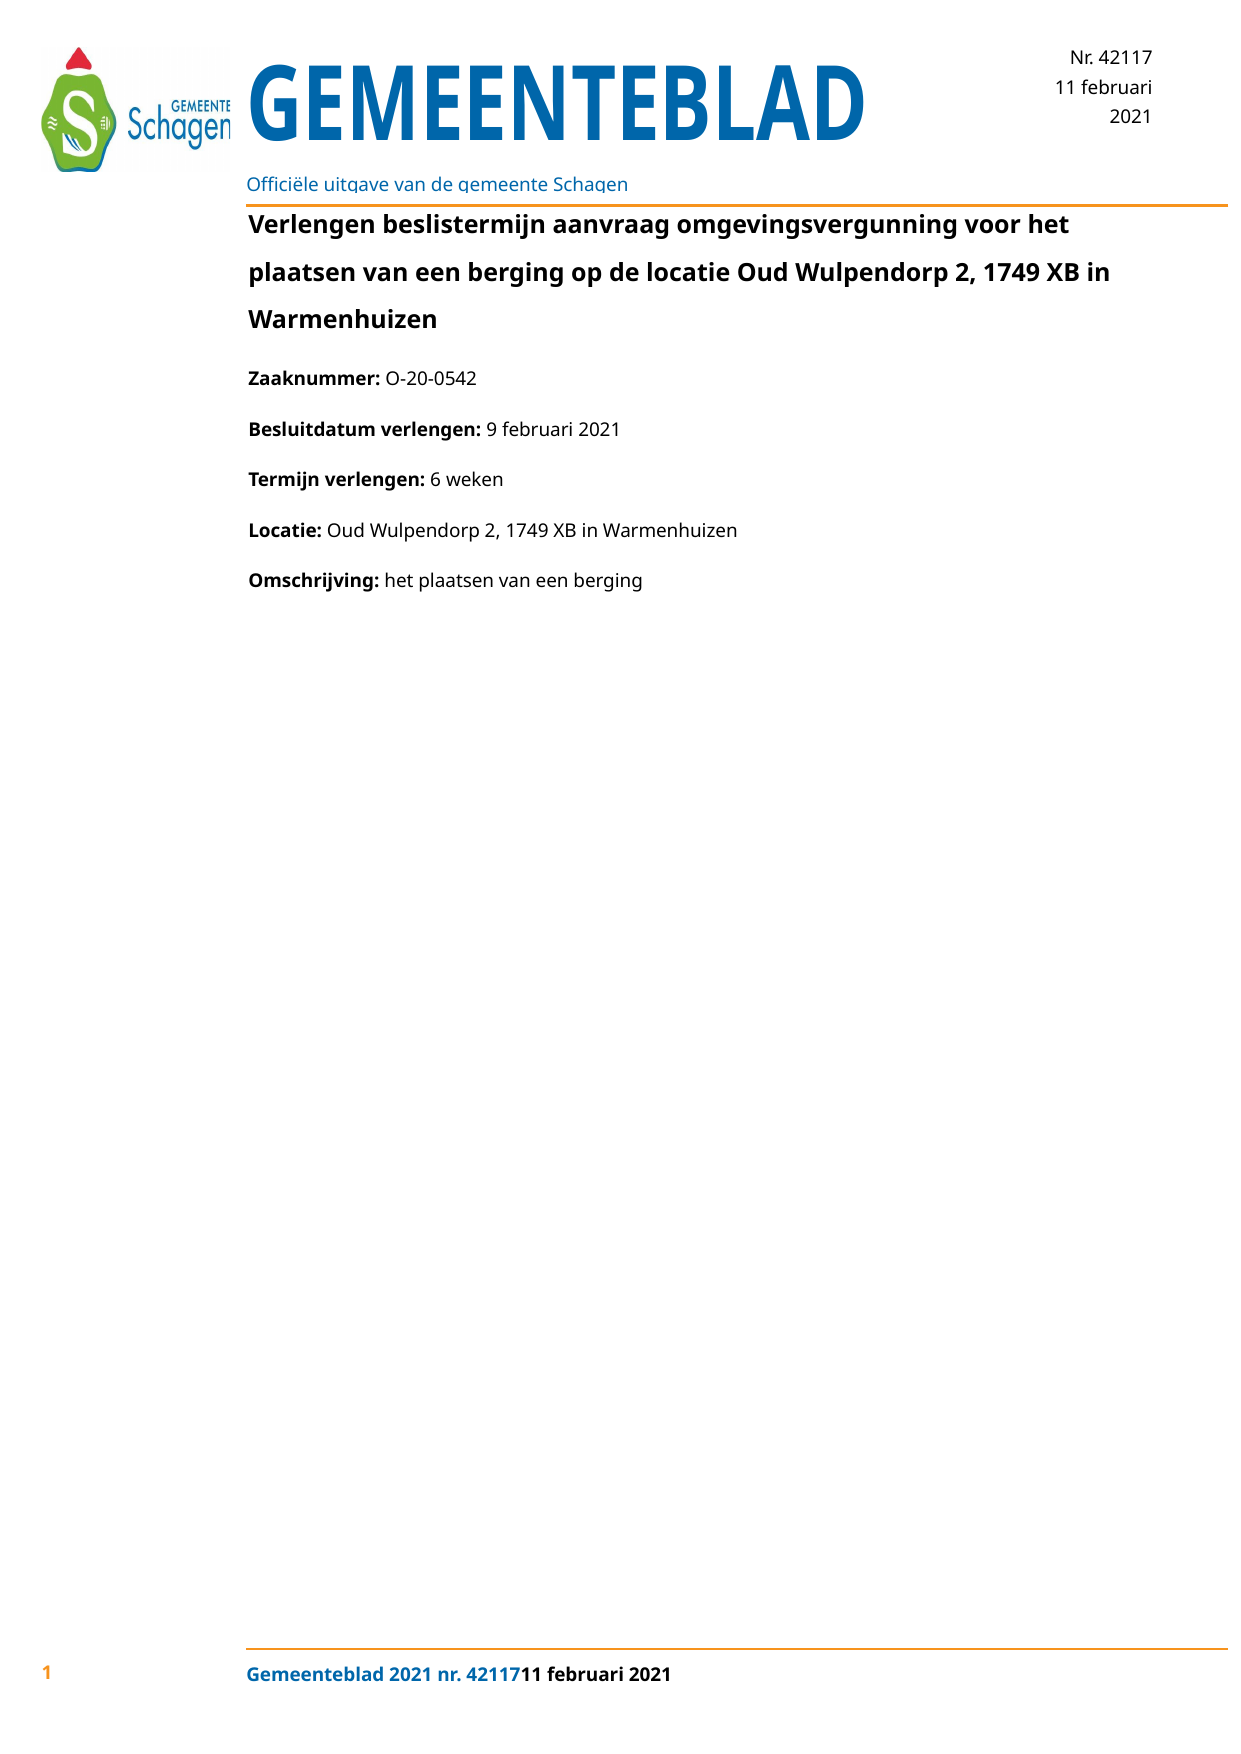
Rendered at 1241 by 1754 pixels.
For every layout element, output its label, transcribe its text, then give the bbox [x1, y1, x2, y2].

text Locatie: Oud Wulpendorp 2, 1749 XB in Warmenhuizen [248, 517, 1152, 542]
text Besluitdatum verlengen: 9 februari 2021 [248, 416, 1152, 442]
text Termijn verlengen: 6 weken [248, 466, 1152, 492]
text Omschrijving: het plaatsen van een berging [248, 567, 1152, 593]
text Zaaknummer: O-20-0542 [248, 366, 1152, 391]
text Verlengen beslistermijn aanvraag omgevingsvergunning voor het plaatsen van een berging op de locatie Oud Wulpendorp 2, 1749 XB in Warmenhuizen [248, 207, 1152, 336]
picture [41, 47, 231, 172]
